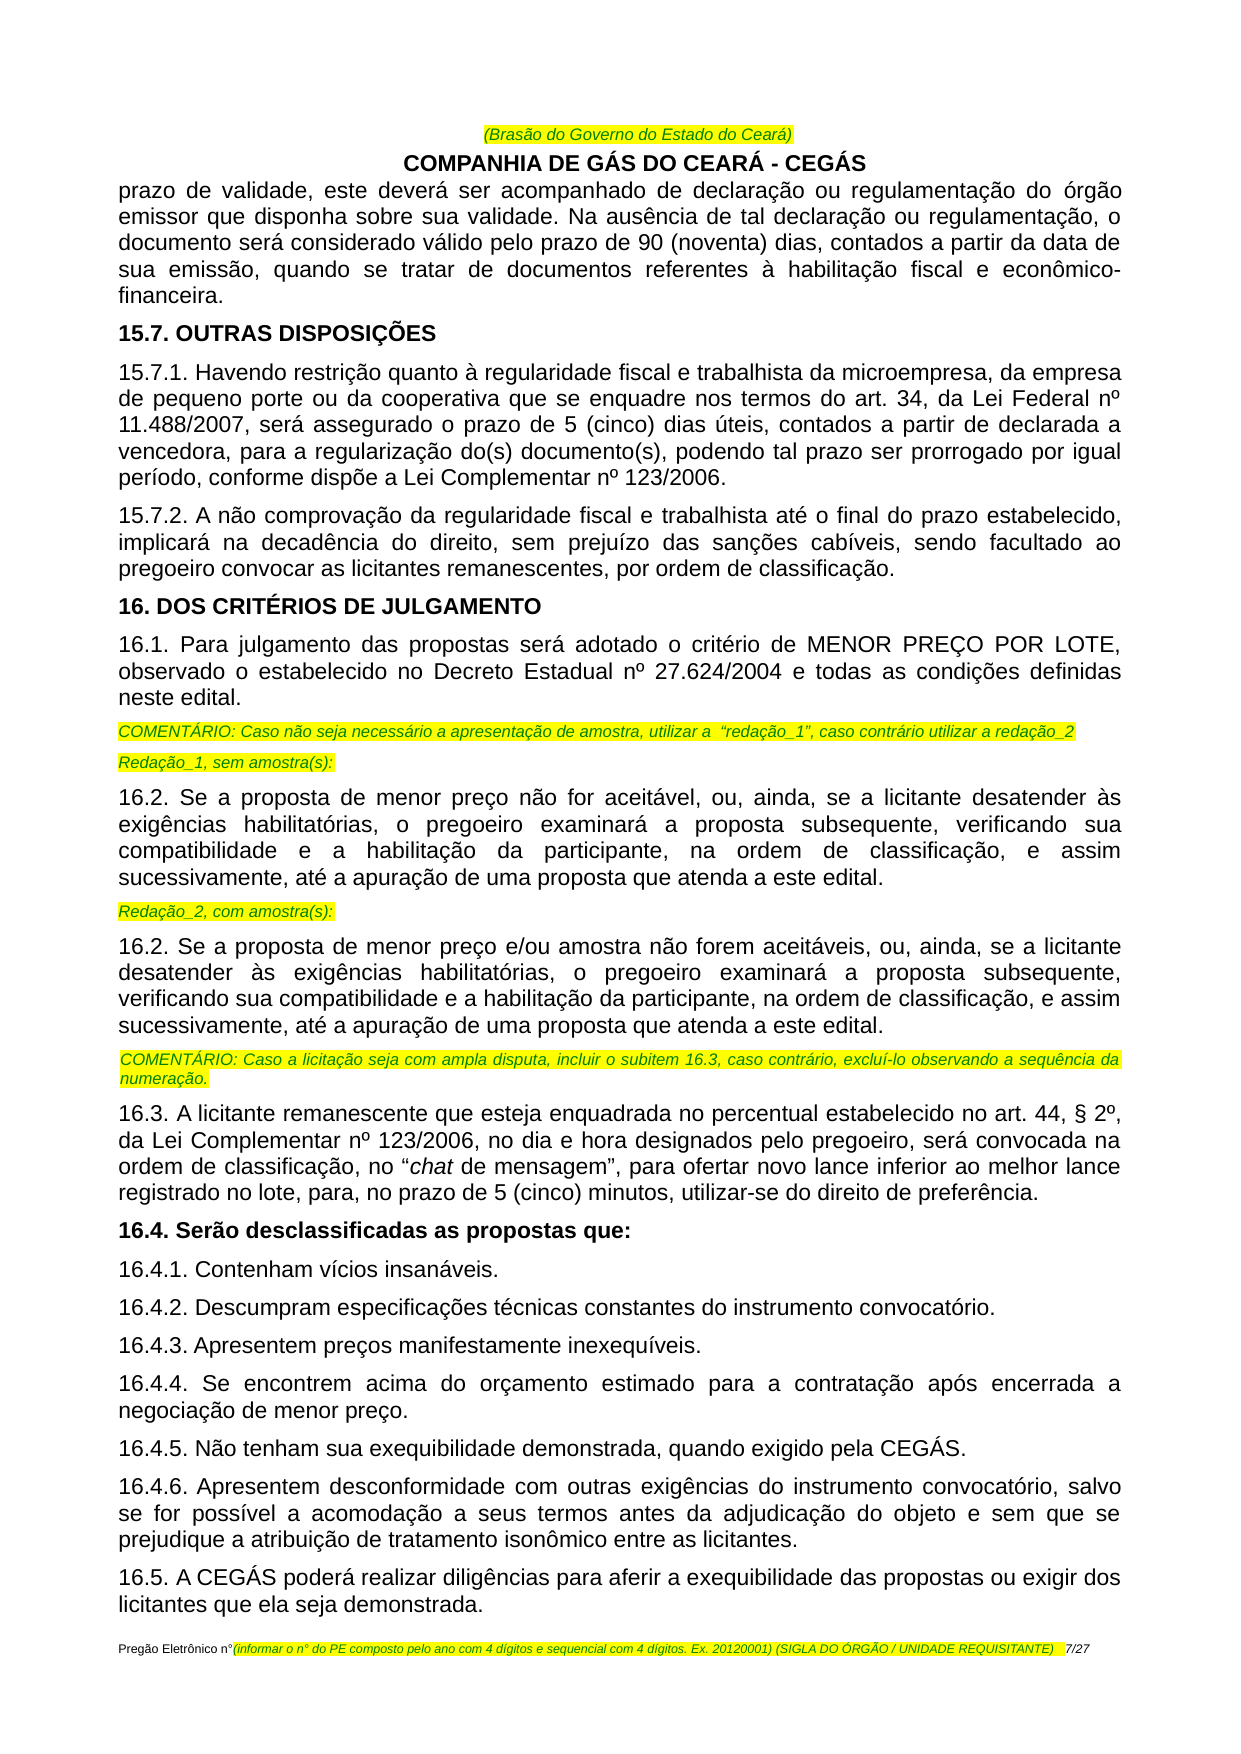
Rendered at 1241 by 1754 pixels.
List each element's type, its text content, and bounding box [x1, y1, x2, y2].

text COMENTÁRIO: Caso a licitação seja com ampla disputa, incluir o subitem 16.3, caso contrário, excluí-lo observando a sequência da numeração. [120, 1050, 1122, 1088]
text 16.4. Serão desclassificadas as propostas que: [118, 1217, 1122, 1244]
text 16.4.6. Apresentem desconformidade com outras exigências do instrumento convocatório, salvo se for possível a acomodação a seus termos antes da adjudicação do objeto e sem que se prejudique a atribuição de tratamento isonômico entre as licitantes. [118, 1473, 1122, 1552]
text 16.3. A licitante remanescente que esteja enquadrada no percentual estabelecido no art. 44, § 2º, da Lei Complementar nº 123/2006, no dia e hora designados pelo pregoeiro, será convocada na ordem de classificação, no “chat de mensagem”, para ofertar novo lance inferior ao melhor lance registrado no lote, para, no prazo de 5 (cinco) minutos, utilizar-se do direito de preferência. [118, 1100, 1122, 1206]
text prazo de validade, este deverá ser acompanhado de declaração ou regulamentação do órgão emissor que disponha sobre sua validade. Na ausência de tal declaração ou regulamentação, o documento será considerado válido pelo prazo de 90 (noventa) dias, contados a partir da data de sua emissão, quando se tratar de documentos referentes à habilitação fiscal e econômico-financeira. [118, 177, 1122, 308]
text COMENTÁRIO: Caso não seja necessário a apresentação de amostra, utilizar a “redação_1”, caso contrário utilizar a redação_2 [118, 722, 1122, 741]
text 15.7. OUTRAS DISPOSIÇÕES [118, 320, 1122, 347]
text 16.2. Se a proposta de menor preço não for aceitável, ou, ainda, se a licitante desatender às exigências habilitatórias, o pregoeiro examinará a proposta subsequente, verificando sua compatibilidade e a habilitação da participante, na ordem de classificação, e assim sucessivamente, até a apuração de uma proposta que atenda a este edital. [118, 784, 1122, 890]
text 15.7.1. Havendo restrição quanto à regularidade fiscal e trabalhista da microempresa, da empresa de pequeno porte ou da cooperativa que se enquadre nos termos do art. 34, da Lei Federal nº 11.488/2007, será assegurado o prazo de 5 (cinco) dias úteis, contados a partir de declarada a vencedora, para a regularização do(s) documento(s), podendo tal prazo ser prorrogado por igual período, conforme dispõe a Lei Complementar nº 123/2006. [118, 358, 1122, 490]
text 16.1. Para julgamento das propostas será adotado o critério de MENOR PREÇO POR LOTE, observado o estabelecido no Decreto Estadual nº 27.624/2004 e todas as condições definidas neste edital. [118, 631, 1122, 710]
text 16.2. Se a proposta de menor preço e/ou amostra não forem aceitáveis, ou, ainda, se a licitante desatender às exigências habilitatórias, o pregoeiro examinará a proposta subsequente, verificando sua compatibilidade e a habilitação da participante, na ordem de classificação, e assim sucessivamente, até a apuração de uma proposta que atenda a este edital. [118, 933, 1122, 1038]
text 16.4.4. Se encontrem acima do orçamento estimado para a contratação após encerrada a negociação de menor preço. [118, 1370, 1122, 1423]
text 16.4.5. Não tenham sua exequibilidade demonstrada, quando exigido pela CEGÁS. [118, 1435, 1122, 1461]
text 16. DOS CRITÉRIOS DE JULGAMENTO [118, 593, 1122, 619]
text 16.4.3. Apresentem preços manifestamente inexequíveis. [118, 1332, 1122, 1358]
text 16.4.1. Contenham vícios insanáveis. [118, 1256, 1122, 1282]
text 16.4.2. Descumpram especificações técnicas constantes do instrumento convocatório. [118, 1294, 1122, 1320]
text 15.7.2. A não comprovação da regularidade fiscal e trabalhista até o final do prazo estabelecido, implicará na decadência do direito, sem prejuízo das sanções cabíveis, sendo facultado ao pregoeiro convocar as licitantes remanescentes, por ordem de classificação. [118, 502, 1122, 581]
text Redação_1, sem amostra(s): [118, 753, 1122, 772]
text Redação_2, com amostra(s): [118, 902, 1122, 921]
text 16.5. A CEGÁS poderá realizar diligências para aferir a exequibilidade das propostas ou exigir dos licitantes que ela seja demonstrada. [118, 1564, 1122, 1617]
